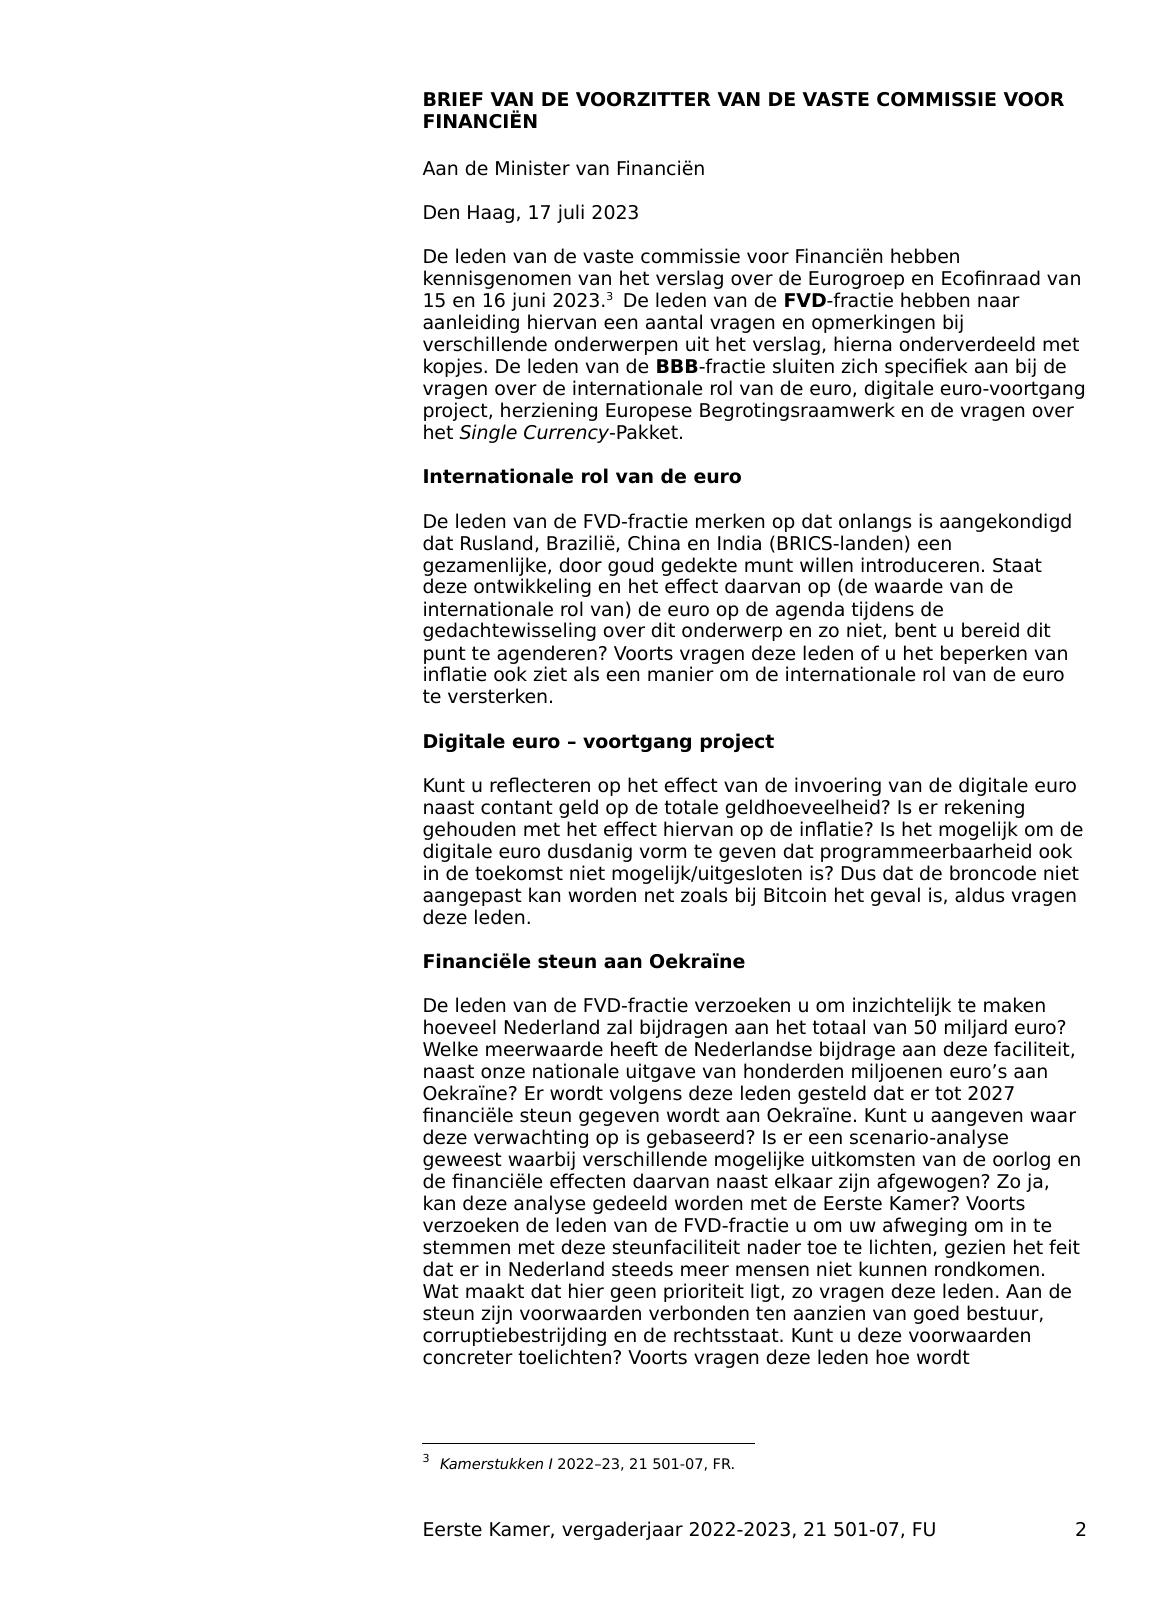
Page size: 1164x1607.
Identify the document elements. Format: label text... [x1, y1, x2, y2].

subtitle BRIEF VAN DE VOORZITTER VAN DE VASTE COMMISSIE VOOR FINANCIËN [422, 89, 1087, 133]
text De leden van de FVD-fractie verzoeken u om inzichtelijk te maken hoeveel Nederland zal bijdragen aan het totaal van 50 miljard euro? Welke meerwaarde heeft de Nederlandse bijdrage aan deze faciliteit, naast onze nationale uitgave van honderden miljoenen euro’s aan Oekraïne? Er wordt volgens deze leden gesteld dat er tot 2027 financiële steun gegeven wordt aan Oekraïne. Kunt u aangeven waar deze verwachting op is gebaseerd? Is er een scenario-analyse geweest waarbij verschillende mogelijke uitkomsten van de oorlog en de financiële effecten daarvan naast elkaar zijn afgewogen? Zo ja, kan deze analyse gedeeld worden met de Eerste Kamer? Voorts verzoeken de leden van de FVD-fractie u om uw afweging om in te stemmen met deze steunfaciliteit nader toe te lichten, gezien het feit dat er in Nederland steeds meer mensen niet kunnen rondkomen. Wat maakt dat hier geen prioriteit ligt, zo vragen deze leden. Aan de steun zijn voorwaarden verbonden ten aanzien van goed bestuur, corruptiebestrijding en de rechtsstaat. Kunt u deze voorwaarden concreter toelichten? Voorts vragen deze leden hoe wordt [422, 995, 1087, 1368]
text Aan de Minister van Financiën [422, 158, 1087, 180]
subtitle Internationale rol van de euro [422, 466, 1087, 488]
text Kamerstukken I 2022–23, 21 501-07, FR. [422, 1452, 1087, 1474]
text Kunt u reflecteren op het effect van de invoering van de digitale euro naast contant geld op de totale geldhoeveelheid? Is er rekening gehouden met het effect hiervan op de inflatie? Is het mogelijk om de digitale euro dusdanig vorm te geven dat programmeerbaarheid ook in de toekomst niet mogelijk/uitgesloten is? Dus dat de broncode niet aangepast kan worden net zoals bij Bitcoin het geval is, aldus vragen deze leden. [422, 775, 1087, 928]
subtitle Digitale euro – voortgang project [422, 731, 1087, 752]
text Den Haag, 17 juli 2023 [422, 202, 1087, 224]
text De leden van de FVD-fractie merken op dat onlangs is aangekondigd dat Rusland, Brazilië, China en India (BRICS-landen) een gezamenlijke, door goud gedekte munt willen introduceren. Staat deze ontwikkeling en het effect daarvan op (de waarde van de internationale rol van) de euro op de agenda tijdens de gedachtewisseling over dit onderwerp en zo niet, bent u bereid dit punt te agenderen? Voorts vragen deze leden of u het beperken van inflatie ook ziet als een manier om de internationale rol van de euro te versterken. [422, 511, 1087, 708]
text De leden van de vaste commissie voor Financiën hebben kennisgenomen van het verslag over de Eurogroep en Ecofinraad van 15 en 16 juni 2023. De leden van de FVD-fractie hebben naar aanleiding hiervan een aantal vragen en opmerkingen bij verschillende onderwerpen uit het verslag, hierna onderverdeeld met kopjes. De leden van de BBB-fractie sluiten zich specifiek aan bij de vragen over de internationale rol van de euro, digitale euro-voortgang project, herziening Europese Begrotingsraamwerk en de vragen over het Single Currency-Pakket. [422, 246, 1087, 444]
subtitle Financiële steun aan Oekraïne [422, 951, 1087, 973]
